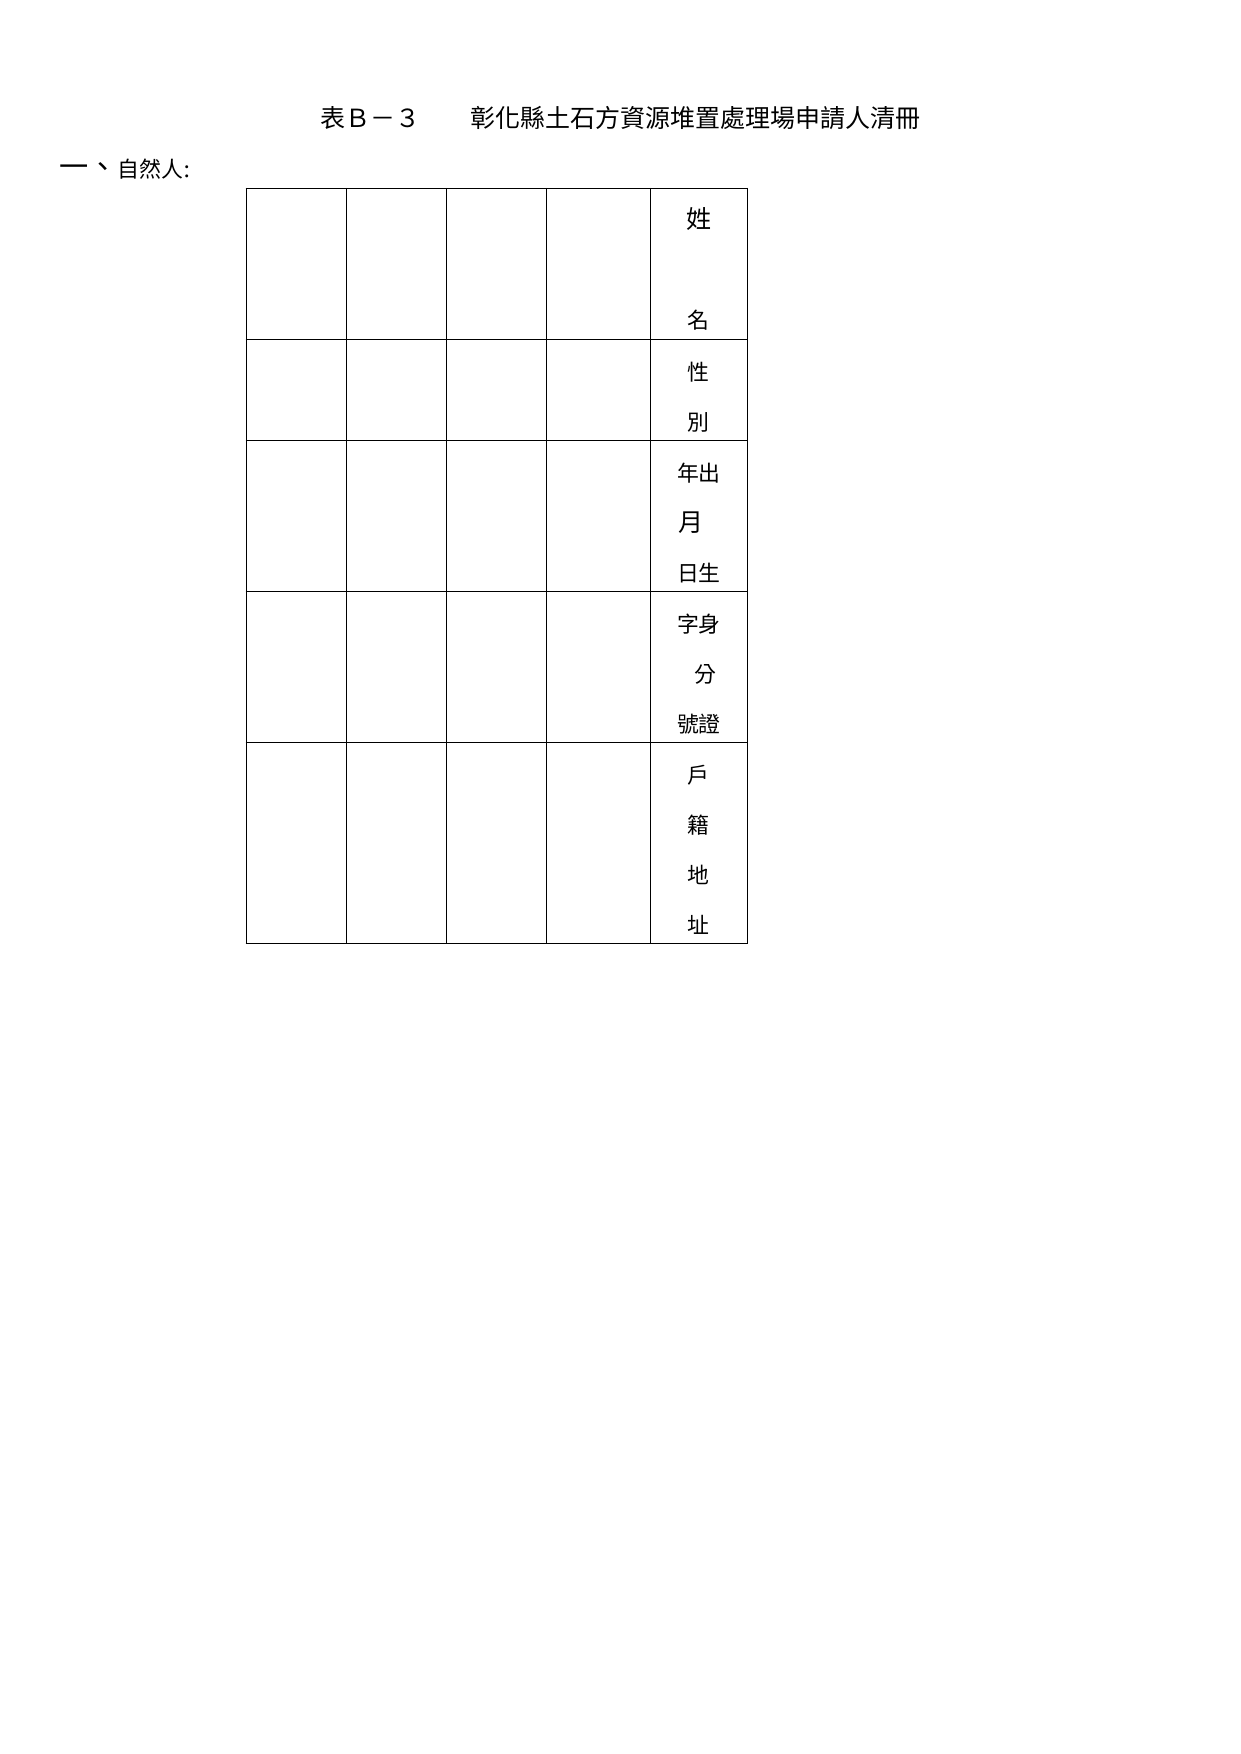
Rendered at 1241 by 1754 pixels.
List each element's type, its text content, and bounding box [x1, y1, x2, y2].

table_cell [247, 592, 346, 742]
table_cell [447, 592, 546, 742]
table_cell [547, 592, 650, 742]
table_cell [447, 743, 546, 943]
table_cell [247, 743, 346, 943]
table_header [247, 189, 346, 339]
table_cell 性 別 [651, 340, 747, 440]
table_cell [247, 340, 346, 440]
table_cell [347, 592, 446, 742]
table_cell [447, 340, 546, 440]
table_cell [347, 340, 446, 440]
table_header [347, 189, 446, 339]
table_cell [347, 743, 446, 943]
table_cell [347, 441, 446, 591]
table_cell [547, 743, 650, 943]
table_header [447, 189, 546, 339]
table_header [547, 189, 650, 339]
table_cell [547, 441, 650, 591]
table_cell [547, 340, 650, 440]
table_header 姓 名 [651, 189, 747, 339]
text 表Ｂ－３ 彰化縣土石方資源堆置處理場申請人清冊 [59, 88, 1181, 138]
table_cell 年出 月 日生 [651, 441, 747, 591]
table_cell [447, 441, 546, 591]
table_cell 戶 籍 地 址 [651, 743, 747, 943]
table_cell 字身 分 號證 [651, 592, 747, 742]
table_cell [247, 441, 346, 591]
text 一、自然人: [59, 138, 1181, 188]
